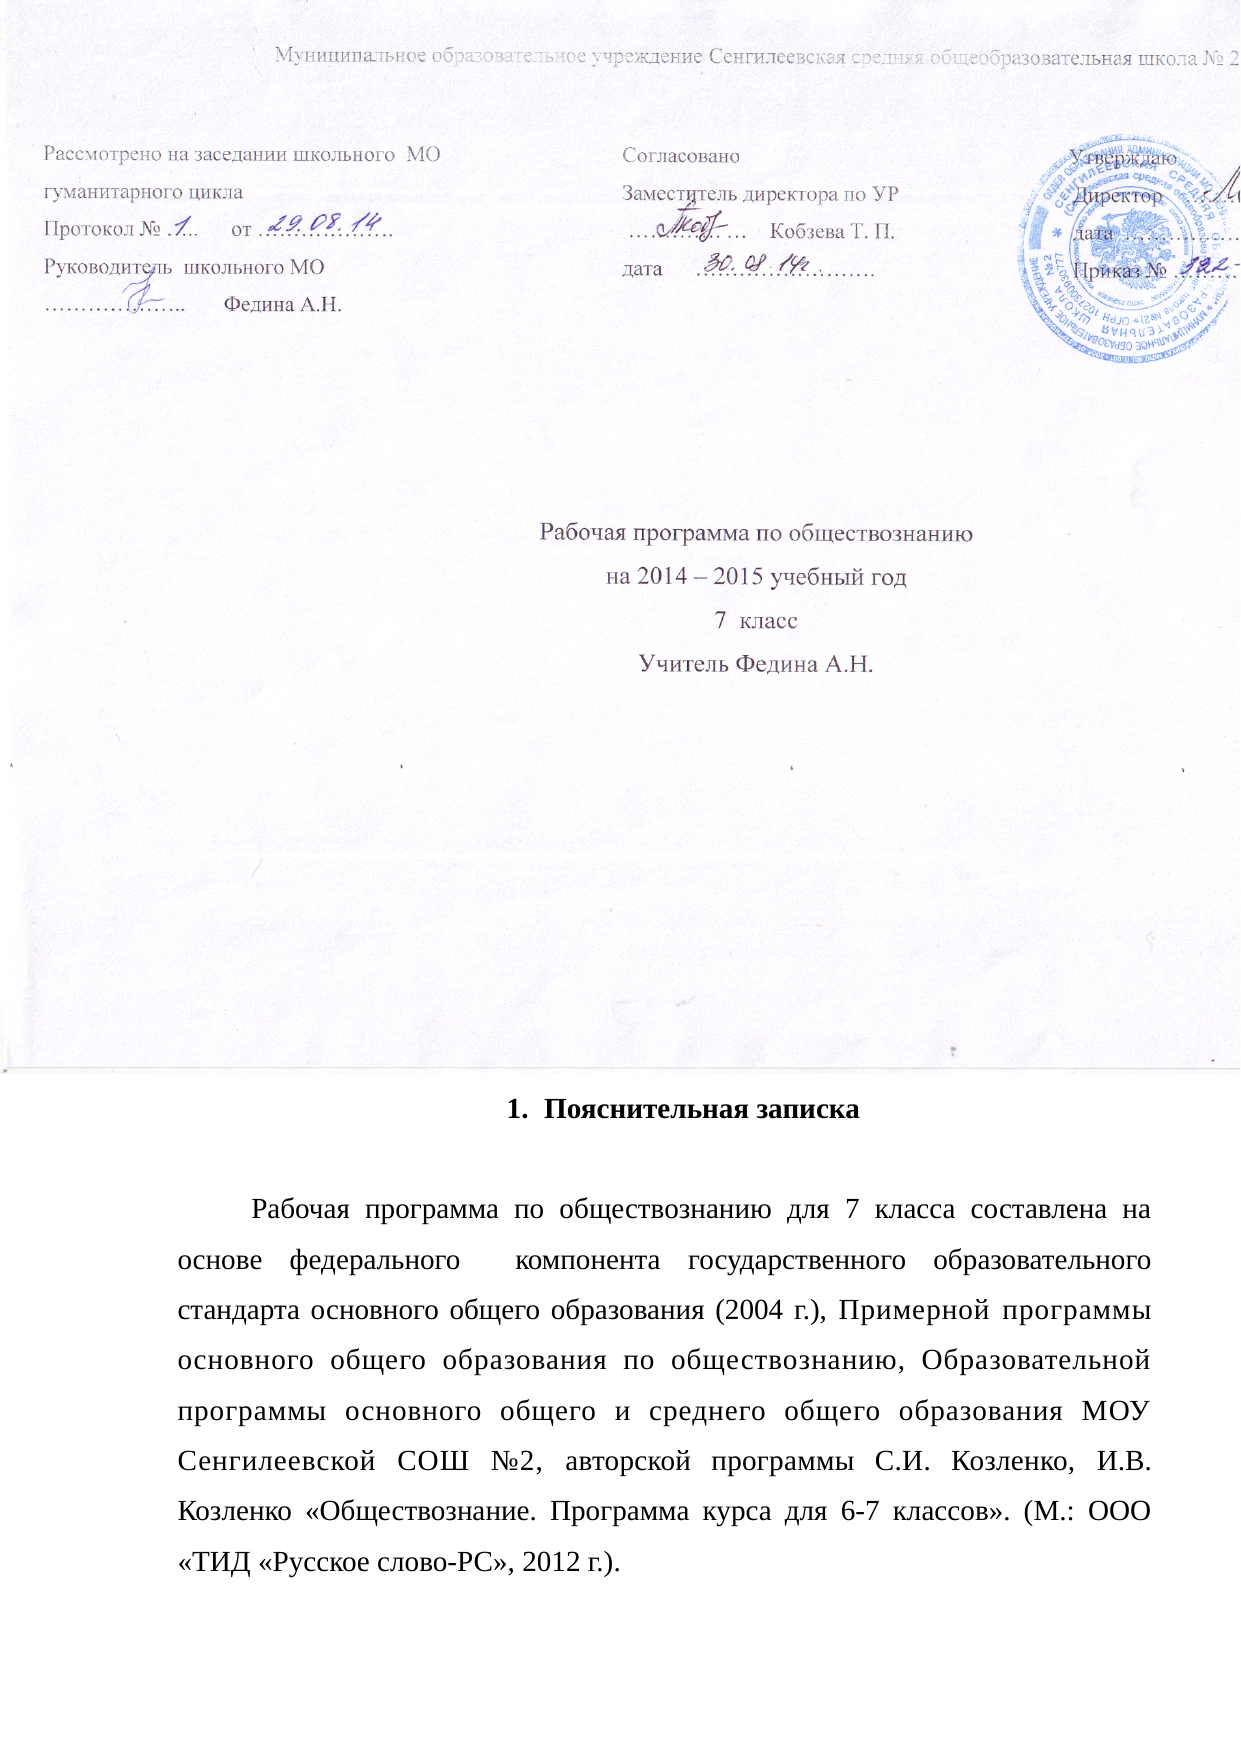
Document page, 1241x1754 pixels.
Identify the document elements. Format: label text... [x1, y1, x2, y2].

picture [0, 0, 1241, 1074]
list Пояснительная записка [215, 1074, 1152, 1124]
text Рабочая программа по обществознанию для 7 класса составлена на основе федерального компонента государственного образовательного стандарта основного общего образования (2004 г.), Примерной программы основного общего образования по обществознанию, Образовательной программы основного общего и среднего общего образования МОУ Сенгилеевской СОШ №2, авторской программы С.И. Козленко, И.В. Козленко «Обществознание. Программа курса для 6-7 классов». (М.: ООО «ТИД «Русское слово-РС», 2012 г.). [177, 1191, 1152, 1577]
